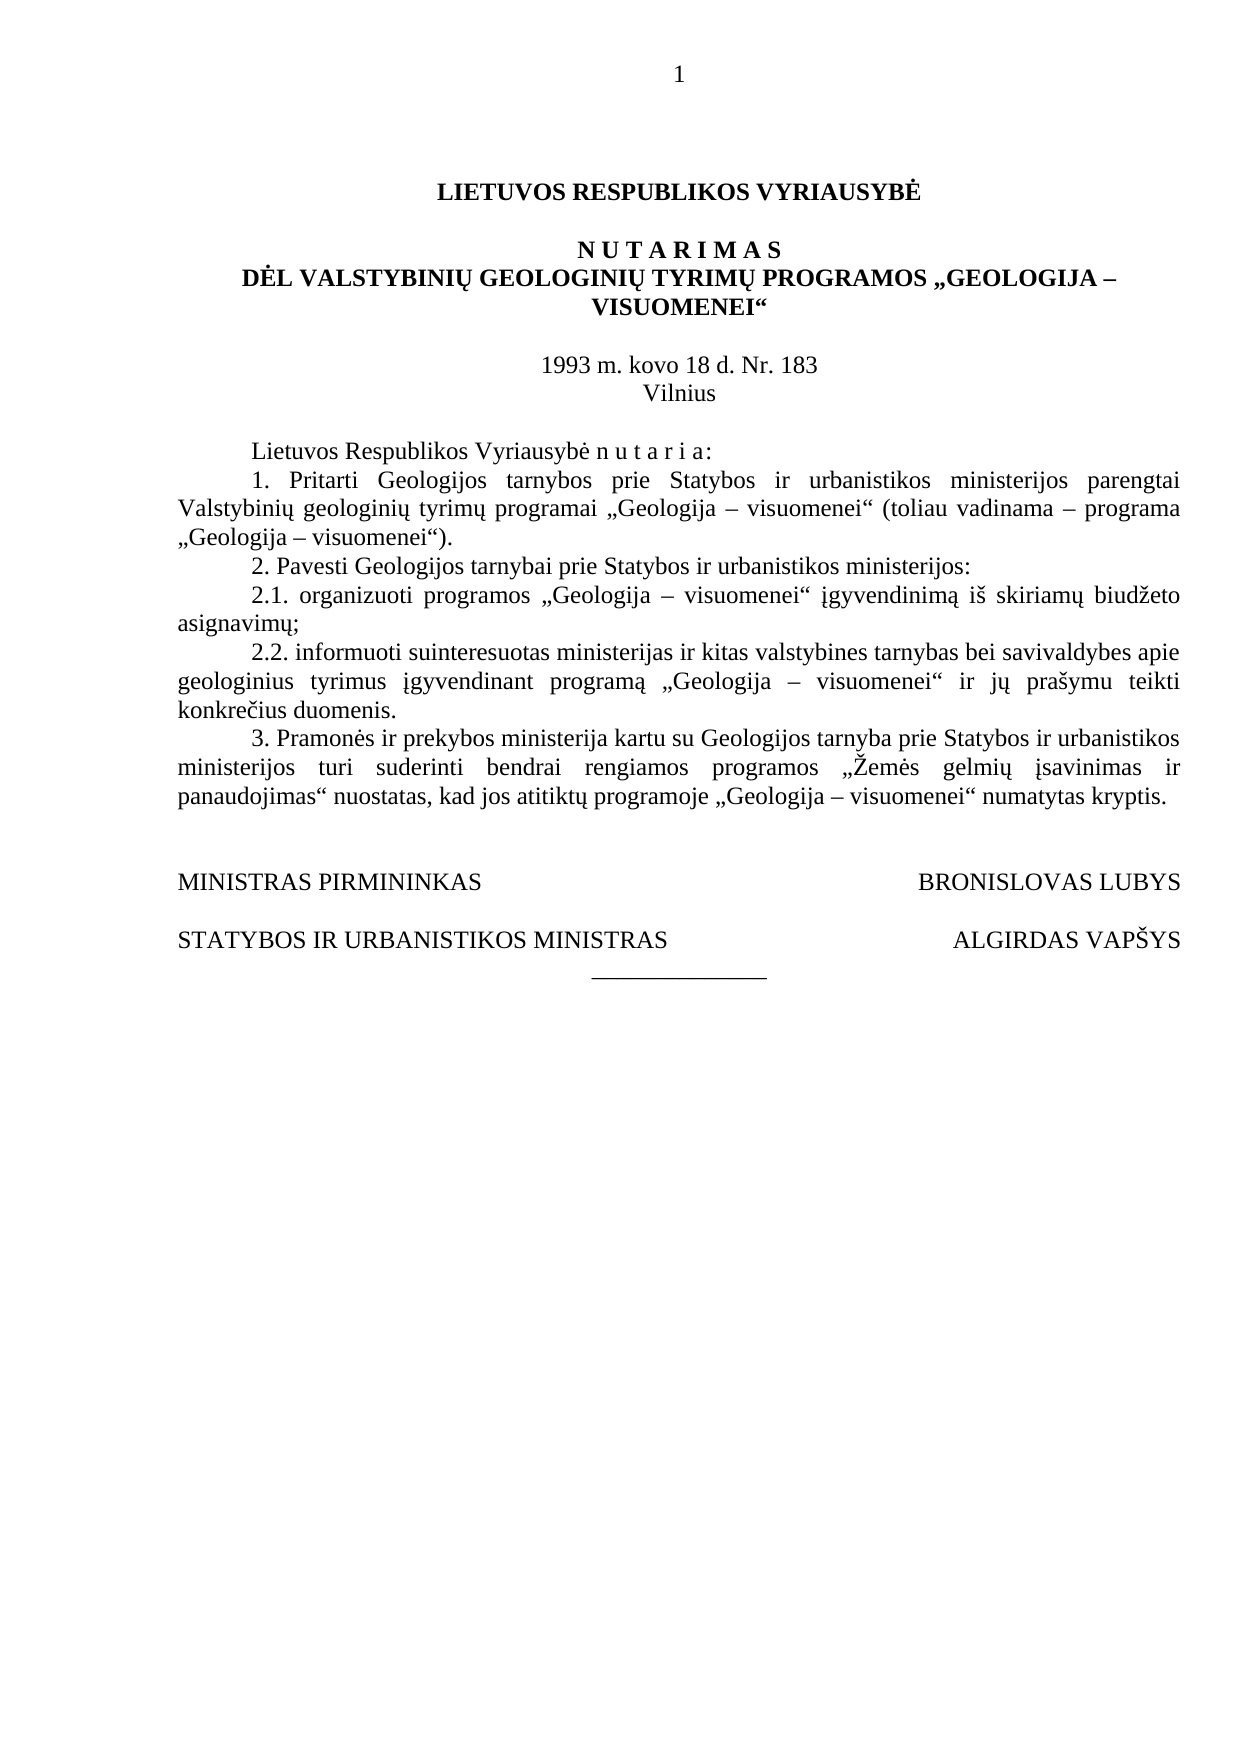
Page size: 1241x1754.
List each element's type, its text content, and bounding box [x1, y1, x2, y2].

text MINISTRAS PIRMININKAS BRONISLOVAS LUBYS [177, 867, 1181, 896]
text LIETUVOS RESPUBLIKOS VYRIAUSYBĖ [177, 177, 1181, 206]
text 2.1. organizuoti programos „Geologija – visuomenei“ įgyvendinimą iš skiriamų biudžeto asignavimų; [177, 580, 1181, 637]
text N U T A R I M A S [177, 235, 1181, 263]
text 1993 m. kovo 18 d. Nr. 183 [177, 350, 1181, 378]
text Lietuvos Respublikos Vyriausybė nutaria: [177, 436, 1181, 465]
text DĖL VALSTYBINIŲ GEOLOGINIŲ TYRIMŲ PROGRAMOS „GEOLOGIJA – VISUOMENEI“ [177, 263, 1181, 321]
text Vilnius [177, 378, 1181, 407]
text 3. Pramonės ir prekybos ministerija kartu su Geologijos tarnyba prie Statybos ir urbanistikos ministerijos turi suderinti bendrai rengiamos programos „Žemės gelmių įsavinimas ir panaudojimas“ nuostatas, kad jos atitiktų programoje „Geologija – visuomenei“ numatytas kryptis. [177, 723, 1181, 810]
text 1. Pritarti Geologijos tarnybos prie Statybos ir urbanistikos ministerijos parengtai Valstybinių geologinių tyrimų programai „Geologija – visuomenei“ (toliau vadinama – programa „Geologija – visuomenei“). [177, 465, 1181, 551]
text STATYBOS IR URBANISTIKOS MINISTRAS ALGIRDAS VAPŠYS [177, 925, 1181, 953]
text 2.2. informuoti suinteresuotas ministerijas ir kitas valstybines tarnybas bei savivaldybes apie geologinius tyrimus įgyvendinant programą „Geologija – visuomenei“ ir jų prašymu teikti konkrečius duomenis. [177, 637, 1181, 723]
text ______________ [177, 953, 1181, 982]
text 2. Pavesti Geologijos tarnybai prie Statybos ir urbanistikos ministerijos: [177, 551, 1181, 580]
